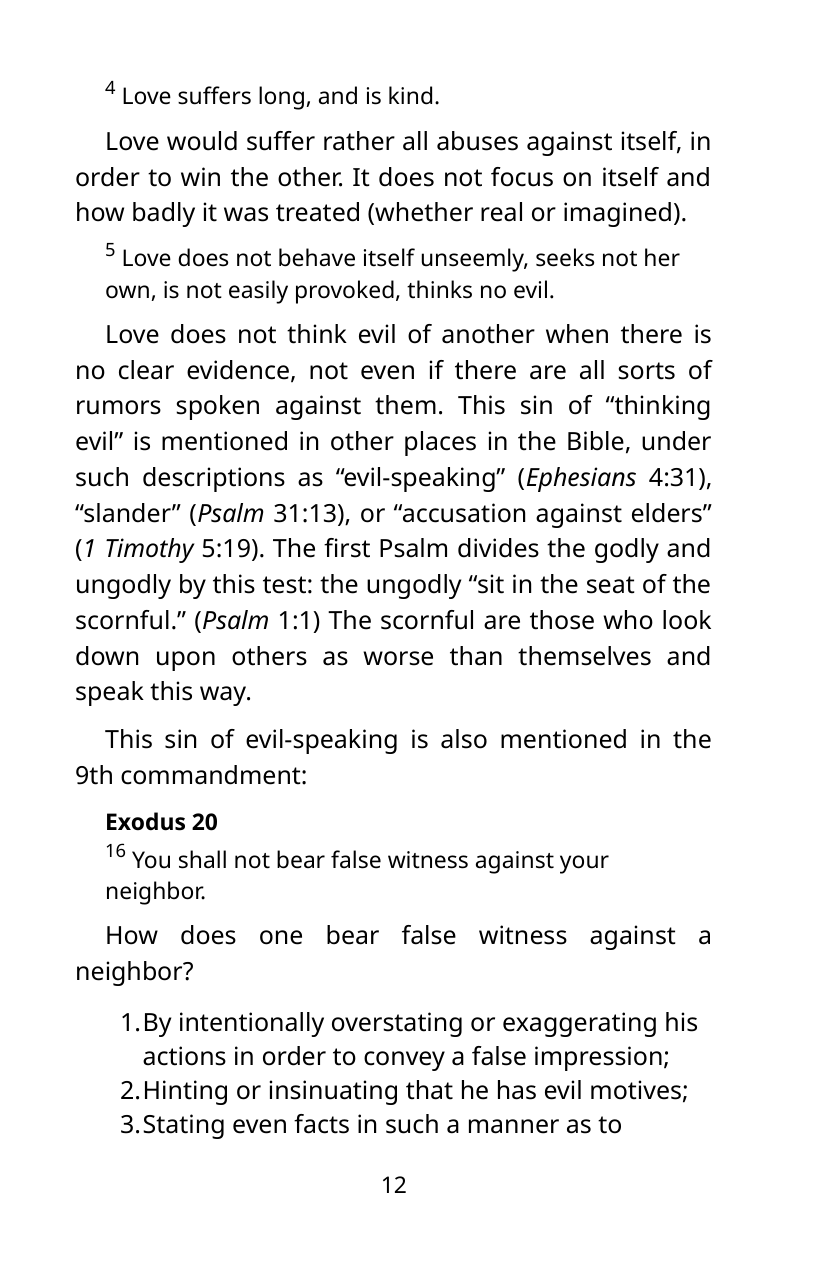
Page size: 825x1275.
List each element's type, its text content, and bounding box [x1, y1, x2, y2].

text Exodus 20 [105, 805, 712, 837]
text 5 Love does not behave itself unseemly, seeks not her own, is not easily provoked, thinks no evil. [105, 237, 682, 305]
text How does one bear false witness against a neighbor? [75, 918, 712, 988]
text Love does not think evil of another when there is no clear evidence, not even if there are all sorts of rumors spoken against them. This sin of “thinking evil” is mentioned in other places in the Bible, under such descriptions as “evil-speaking” (Ephesians 4:31), “slander” (Psalm 31:13), or “accusation against elders” (1 Timothy 5:19). The first Psalm divides the godly and ungodly by this test: the ungodly “sit in the seat of the scornful.” (Psalm 1:1) The scornful are those who look down upon others as worse than themselves and speak this way. [75, 317, 712, 708]
list Hinting or insinuating that he has evil motives; [120, 1073, 712, 1107]
list Stating even facts in such a manner as to [120, 1107, 712, 1141]
text Love would suffer rather all abuses against itself, in order to win the other. It does not focus on itself and how badly it was treated (whether real or imagined). [75, 124, 712, 229]
text 16 You shall not bear false witness against your neighbor. [105, 838, 682, 906]
list By intentionally overstating or exaggerating his actions in order to convey a false impression; [120, 1004, 712, 1073]
text 4 Love suffers long, and is kind. [105, 75, 682, 112]
text This sin of evil-speaking is also mentioned in the 9th commandment: [75, 722, 712, 792]
